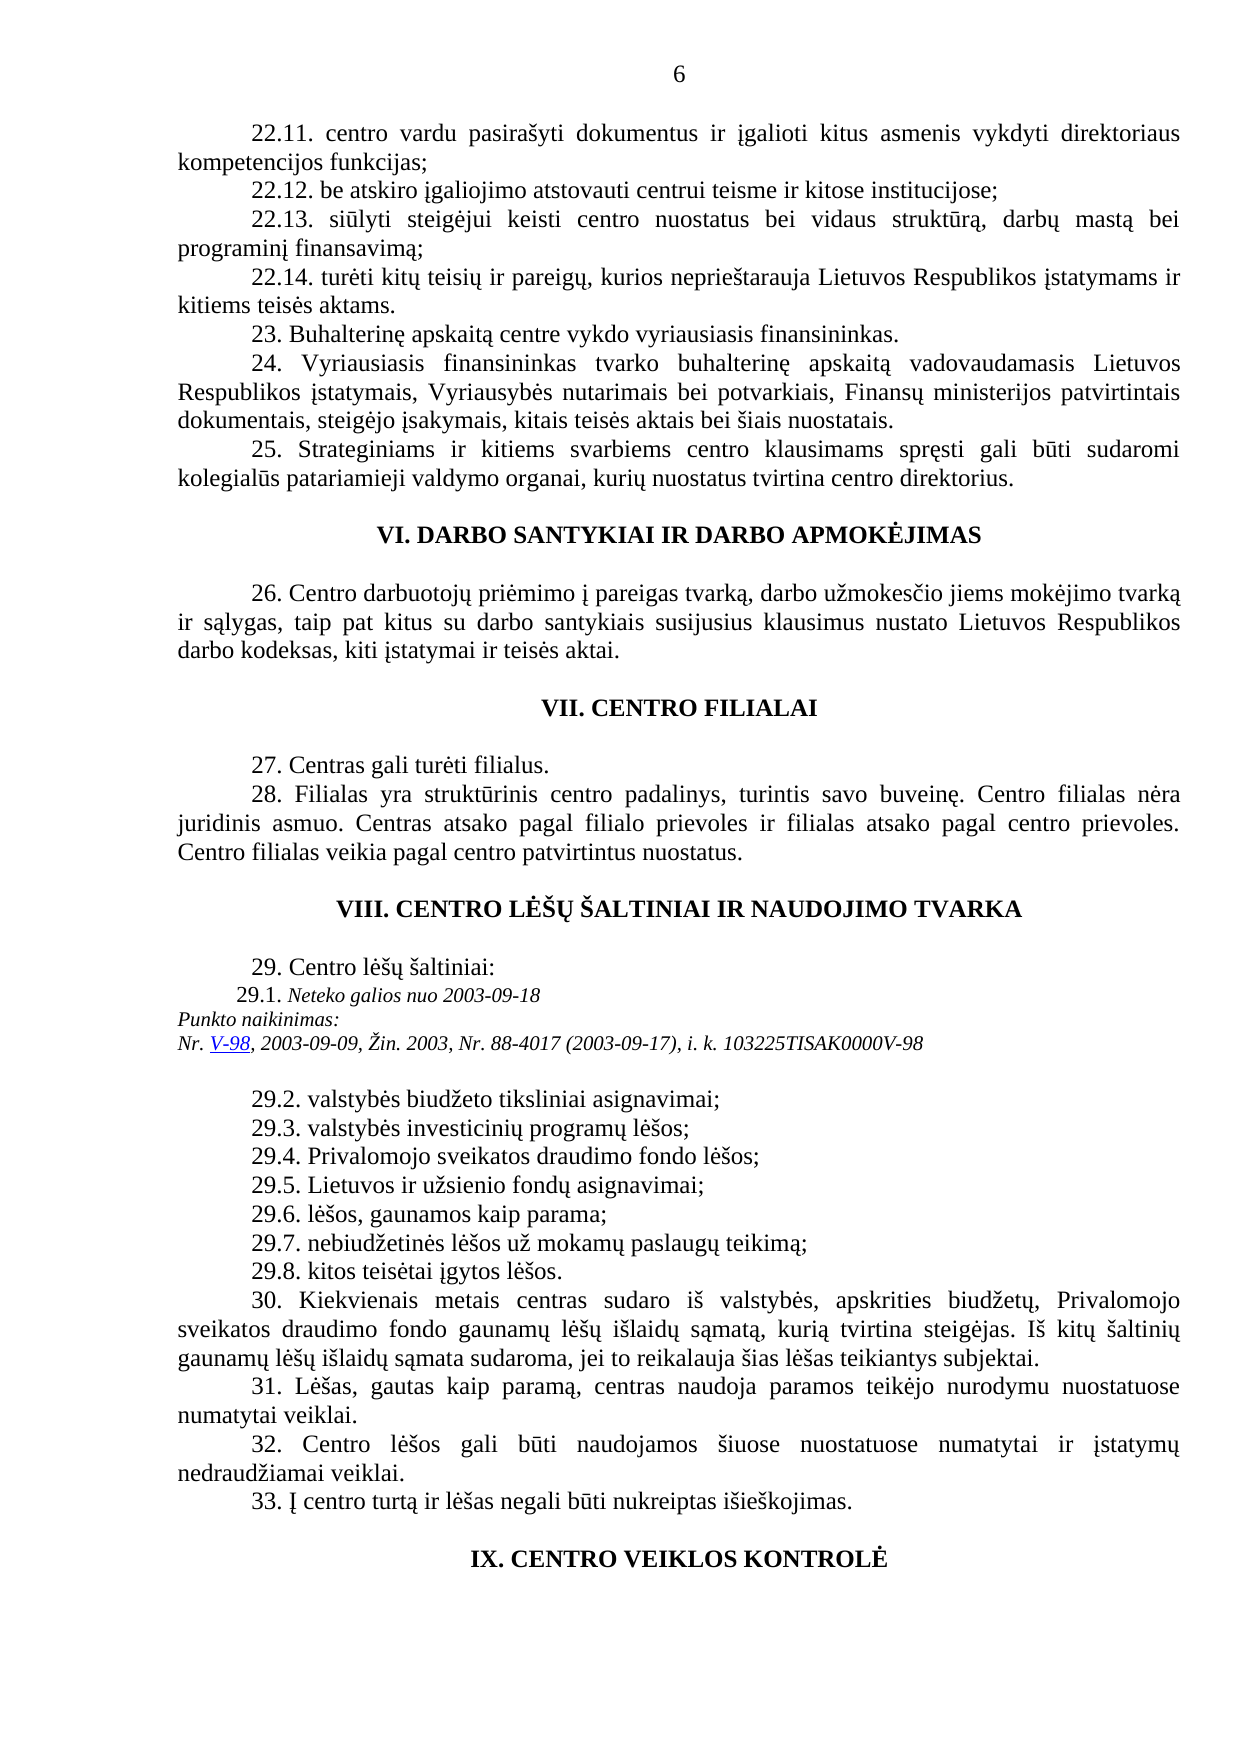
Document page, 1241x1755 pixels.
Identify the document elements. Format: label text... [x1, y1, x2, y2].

text 22.11. centro vardu pasirašyti dokumentus ir įgalioti kitus asmenis vykdyti direktoriaus kompetencijos funkcijas; [177, 118, 1181, 176]
text Punkto naikinimas: [177, 1007, 1181, 1031]
text 29. Centro lėšų šaltiniai: [177, 952, 1181, 981]
text 22.12. be atskiro įgaliojimo atstovauti centrui teisme ir kitose institucijose; [177, 176, 1181, 204]
text VII. CENTRO FILIALAI [177, 693, 1181, 722]
text 29.7. nebiudžetinės lėšos už mokamų paslaugų teikimą; [177, 1228, 1181, 1256]
text 29.5. Lietuvos ir užsienio fondų asignavimai; [177, 1170, 1181, 1199]
text 22.14. turėti kitų teisių ir pareigų, kurios neprieštarauja Lietuvos Respublikos įstatymams ir kitiems teisės aktams. [177, 262, 1181, 319]
text VI. DARBO SANTYKIAI IR DARBO APMOKĖJIMAS [177, 521, 1181, 549]
text 27. Centras gali turėti filialus. [177, 751, 1181, 779]
text 29.6. lėšos, gaunamos kaip parama; [177, 1199, 1181, 1228]
text VIII. CENTRO LĖŠŲ ŠALTINIAI IR NAUDOJIMO TVARKA [177, 894, 1181, 923]
text 33. Į centro turtą ir lėšas negali būti nukreiptas išieškojimas. [177, 1486, 1181, 1515]
text 23. Buhalterinę apskaitą centre vykdo vyriausiasis finansininkas. [177, 319, 1181, 348]
text Nr. V-98, 2003-09-09, Žin. 2003, Nr. 88-4017 (2003-09-17), i. k. 103225TISAK0000V-98 [177, 1031, 1181, 1055]
text 29.3. valstybės investicinių programų lėšos; [177, 1113, 1181, 1141]
text 30. Kiekvienais metais centras sudaro iš valstybės, apskrities biudžetų, Privalomojo sveikatos draudimo fondo gaunamų lėšų išlaidų sąmatą, kurią tvirtina steigėjas. Iš kitų šaltinių gaunamų lėšų išlaidų sąmata sudaroma, jei to reikalauja šias lėšas teikiantys subjektai. [177, 1285, 1181, 1371]
text 24. Vyriausiasis finansininkas tvarko buhalterinę apskaitą vadovaudamasis Lietuvos Respublikos įstatymais, Vyriausybės nutarimais bei potvarkiais, Finansų ministerijos patvirtintais dokumentais, steigėjo įsakymais, kitais teisės aktais bei šiais nuostatais. [177, 348, 1181, 434]
text 32. Centro lėšos gali būti naudojamos šiuose nuostatuose numatytai ir įstatymų nedraudžiamai veiklai. [177, 1429, 1181, 1486]
text IX. CENTRO VEIKLOS KONTROLĖ [177, 1544, 1181, 1573]
text 29.1. Neteko galios nuo 2003-09-18 [177, 981, 1181, 1007]
text 29.8. kitos teisėtai įgytos lėšos. [177, 1256, 1181, 1285]
text 31. Lėšas, gautas kaip paramą, centras naudoja paramos teikėjo nurodymu nuostatuose numatytai veiklai. [177, 1371, 1181, 1429]
text 26. Centro darbuotojų priėmimo į pareigas tvarką, darbo užmokesčio jiems mokėjimo tvarką ir sąlygas, taip pat kitus su darbo santykiais susijusius klausimus nustato Lietuvos Respublikos darbo kodeksas, kiti įstatymai ir teisės aktai. [177, 578, 1181, 664]
text 22.13. siūlyti steigėjui keisti centro nuostatus bei vidaus struktūrą, darbų mastą bei programinį finansavimą; [177, 204, 1181, 262]
text 29.4. Privalomojo sveikatos draudimo fondo lėšos; [177, 1141, 1181, 1170]
text 29.2. valstybės biudžeto tiksliniai asignavimai; [177, 1084, 1181, 1113]
text 28. Filialas yra struktūrinis centro padalinys, turintis savo buveinę. Centro filialas nėra juridinis asmuo. Centras atsako pagal filialo prievoles ir filialas atsako pagal centro prievoles. Centro filialas veikia pagal centro patvirtintus nuostatus. [177, 779, 1181, 866]
text 25. Strateginiams ir kitiems svarbiems centro klausimams spręsti gali būti sudaromi kolegialūs patariamieji valdymo organai, kurių nuostatus tvirtina centro direktorius. [177, 434, 1181, 492]
